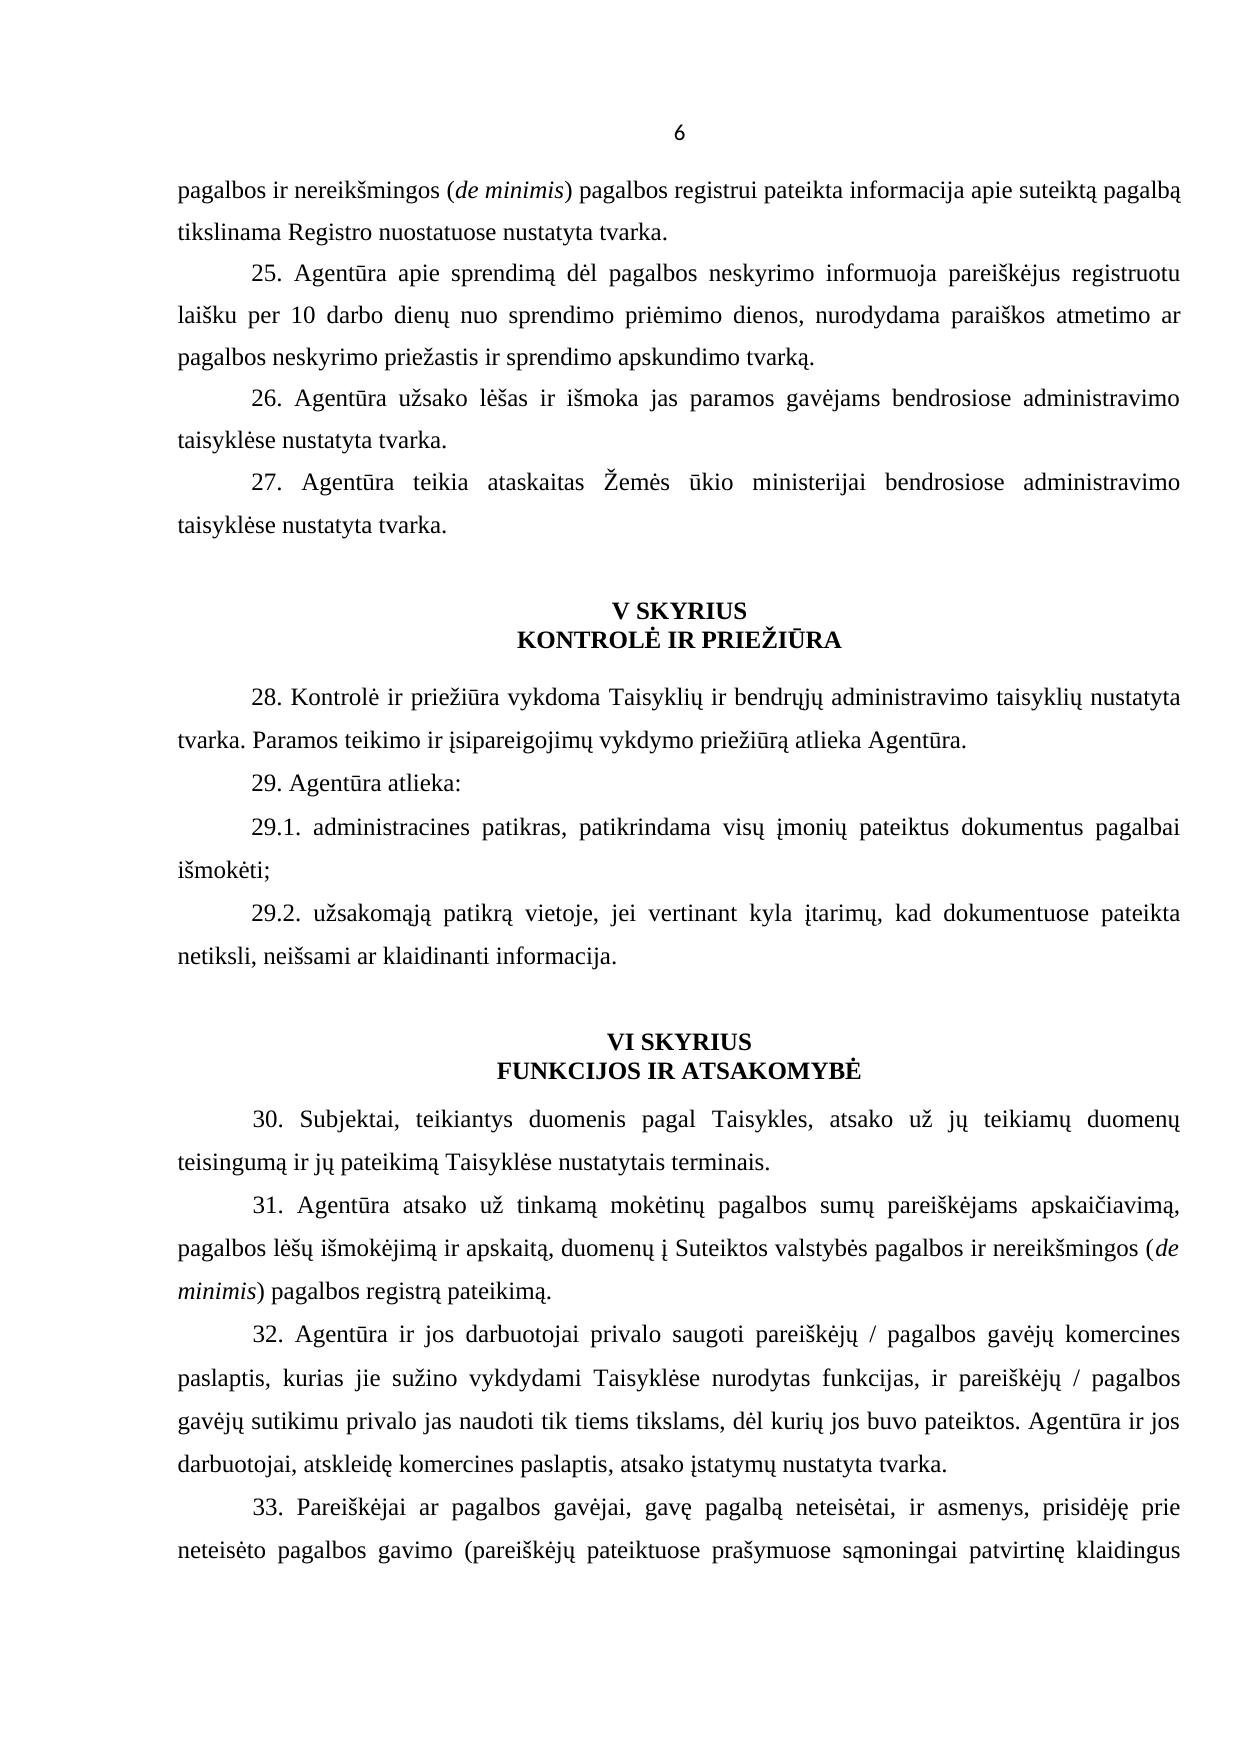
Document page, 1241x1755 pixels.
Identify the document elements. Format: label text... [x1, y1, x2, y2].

text 25. Agentūra apie sprendimą dėl pagalbos neskyrimo informuoja pareiškėjus registruotu laišku per 10 darbo dienų nuo sprendimo priėmimo dienos, nurodydama paraiškos atmetimo ar pagalbos neskyrimo priežastis ir sprendimo apskundimo tvarką. [177, 258, 1181, 370]
text 26. Agentūra užsako lėšas ir išmoka jas paramos gavėjams bendrosiose administravimo taisyklėse nustatyta tvarka. [177, 383, 1181, 454]
text VI SKYRIUS [177, 1027, 1181, 1056]
text pagalbos ir nereikšmingos (de minimis) pagalbos registrui pateikta informacija apie suteiktą pagalbą tikslinama Registro nuostatuose nustatyta tvarka. [177, 175, 1181, 245]
text V SKYRIUS [177, 596, 1181, 625]
text 27. Agentūra teikia ataskaitas Žemės ūkio ministerijai bendrosiose administravimo taisyklėse nustatyta tvarka. [177, 467, 1181, 538]
text 29.1. administracines patikras, patikrindama visų įmonių pateiktus dokumentus pagalbai išmokėti; [177, 812, 1181, 883]
text 29. Agentūra atlieka: [177, 768, 1181, 797]
text 30. Subjektai, teikiantys duomenis pagal Taisykles, atsako už jų teikiamų duomenų teisingumą ir jų pateikimą Taisyklėse nustatytais terminais. [177, 1104, 1181, 1176]
text 31. Agentūra atsako už tinkamą mokėtinų pagalbos sumų pareiškėjams apskaičiavimą, pagalbos lėšų išmokėjimą ir apskaitą, duomenų į Suteiktos valstybės pagalbos ir nereikšmingos (de minimis) pagalbos registrą pateikimą. [177, 1190, 1181, 1305]
text KONTROLĖ IR PRIEŽIŪRA [177, 625, 1181, 653]
text 29.2. užsakomąją patikrą vietoje, jei vertinant kyla įtarimų, kad dokumentuose pateikta netiksli, neišsami ar klaidinanti informacija. [177, 898, 1181, 970]
text FUNKCIJOS IR ATSAKOMYBĖ [177, 1056, 1181, 1085]
text 32. Agentūra ir jos darbuotojai privalo saugoti pareiškėjų / pagalbos gavėjų komercines paslaptis, kurias jie sužino vykdydami Taisyklėse nurodytas funkcijas, ir pareiškėjų / pagalbos gavėjų sutikimu privalo jas naudoti tik tiems tikslams, dėl kurių jos buvo pateiktos. Agentūra ir jos darbuotojai, atskleidę komercines paslaptis, atsako įstatymų nustatyta tvarka. [177, 1319, 1181, 1478]
text 28. Kontrolė ir priežiūra vykdoma Taisyklių ir bendrųjų administravimo taisyklių nustatyta tvarka. Paramos teikimo ir įsipareigojimų vykdymo priežiūrą atlieka Agentūra. [177, 682, 1181, 754]
text 33. Pareiškėjai ar pagalbos gavėjai, gavę pagalbą neteisėtai, ir asmenys, prisidėję prie neteisėto pagalbos gavimo (pareiškėjų pateiktuose prašymuose sąmoningai patvirtinę klaidingus [177, 1492, 1181, 1564]
